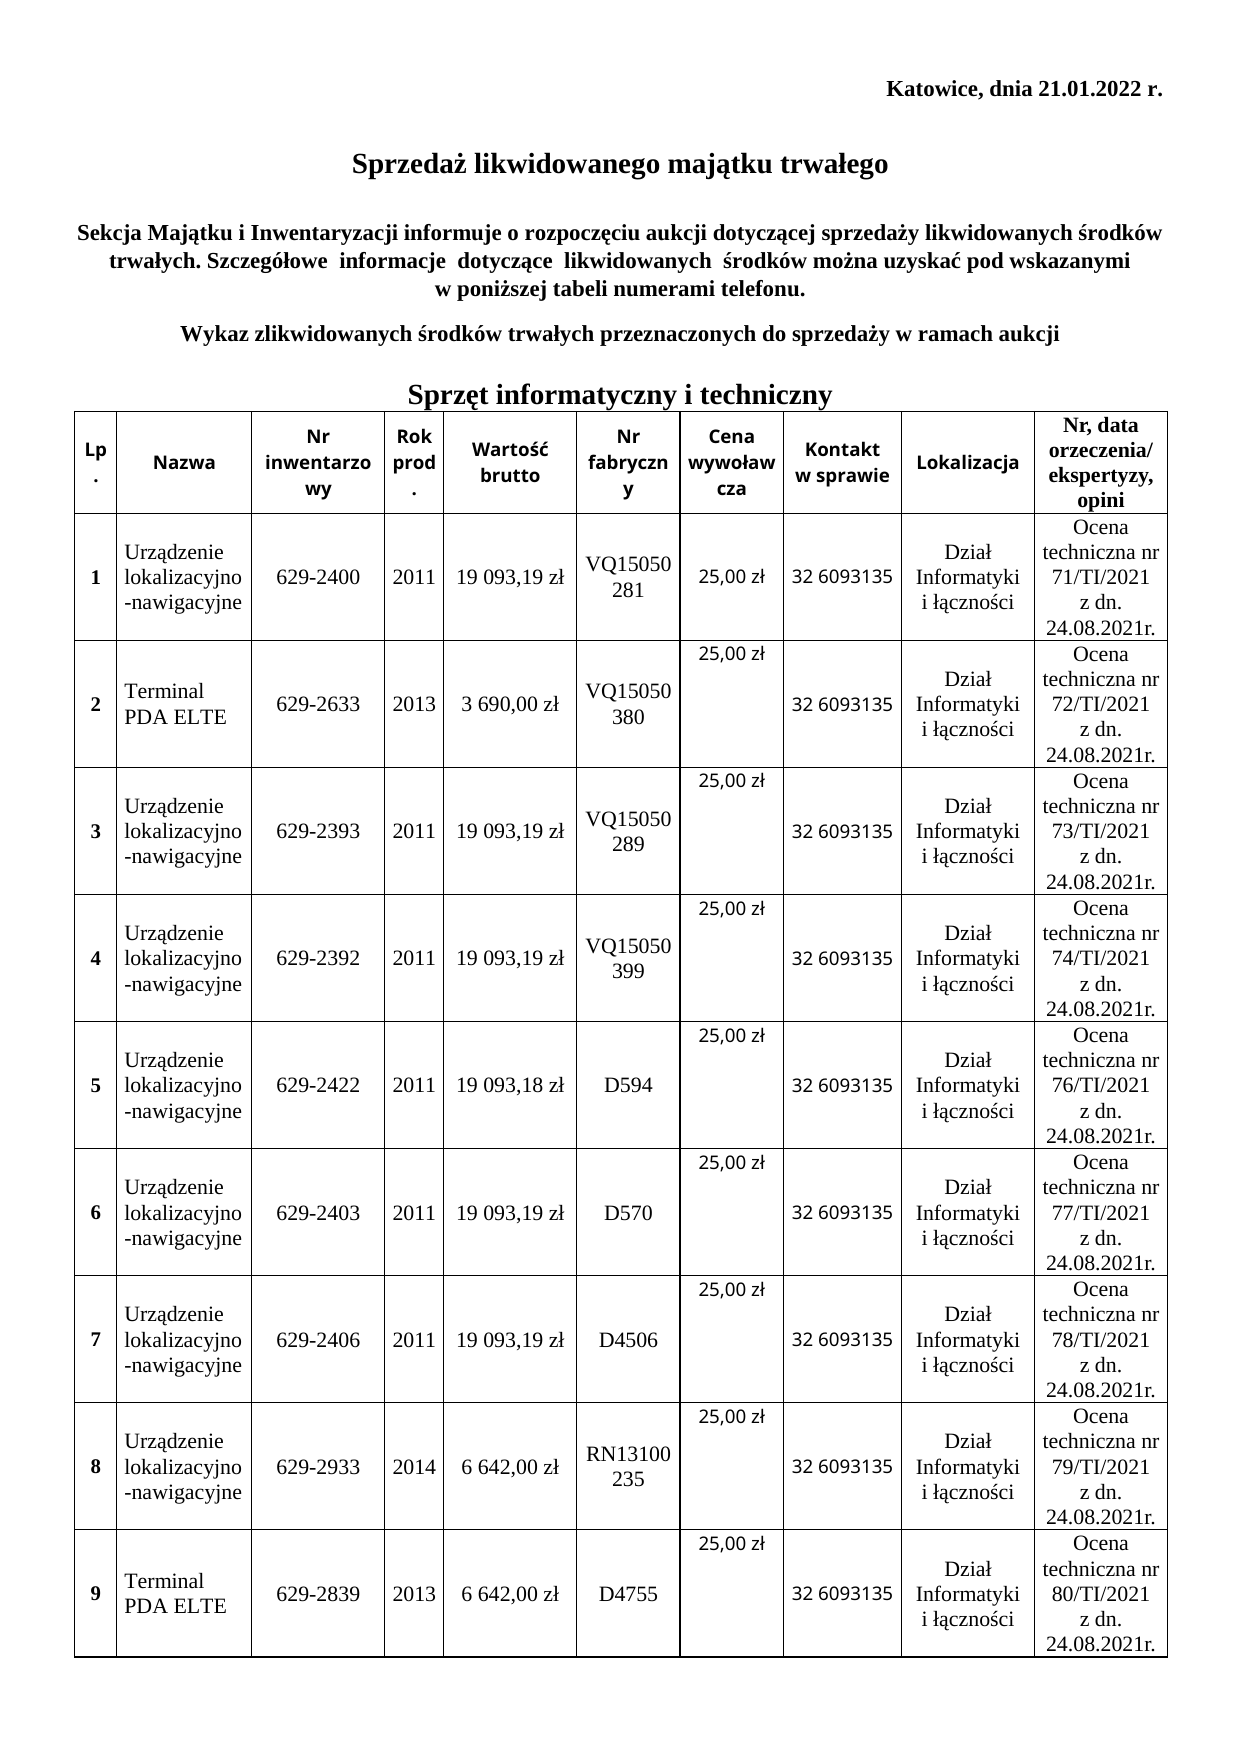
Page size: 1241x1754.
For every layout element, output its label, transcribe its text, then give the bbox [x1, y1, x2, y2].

table_cell 2013 [385, 641, 443, 767]
table_cell 25,00 zł [681, 514, 783, 640]
table_cell 2 [75, 641, 116, 767]
table_cell VQ15050399 [577, 895, 679, 1021]
table_cell Urządzenie lokalizacyjno-nawigacyjne [117, 1022, 251, 1148]
table_header Cena wywoławcza [681, 412, 783, 513]
table_cell 629-2406 [252, 1276, 384, 1402]
table_cell 32 6093135 [784, 1022, 901, 1148]
text Sprzęt informatyczny i techniczny [75, 377, 1165, 411]
table_header Nr inwentarzowy [252, 412, 384, 513]
table_cell 8 [75, 1403, 116, 1529]
table_cell 32 6093135 [784, 1149, 901, 1275]
table_cell Urządzenie lokalizacyjno-nawigacyjne [117, 895, 251, 1021]
table_header Wartość brutto [444, 412, 576, 513]
table_header Nazwa [117, 412, 251, 513]
table_cell 19 093,19 zł [444, 1149, 576, 1275]
table_cell 25,00 zł [681, 1403, 783, 1529]
table_cell 25,00 zł [681, 641, 783, 767]
table_cell 19 093,19 zł [444, 895, 576, 1021]
table_cell Ocena techniczna nr 73/TI/2021 z dn. 24.08.2021r. [1035, 768, 1167, 894]
table_cell Ocena techniczna nr 72/TI/2021 z dn. 24.08.2021r. [1035, 641, 1167, 767]
table_cell 2011 [385, 1276, 443, 1402]
table_header Kontakt w sprawie [784, 412, 901, 513]
table_cell 32 6093135 [784, 1276, 901, 1402]
table_cell Ocena techniczna nr 78/TI/2021 z dn. 24.08.2021r. [1035, 1276, 1167, 1402]
table_cell 3 [75, 768, 116, 894]
table_header Lp. [75, 412, 116, 513]
table_cell Dział Informatyki i łączności [902, 1149, 1034, 1275]
table_cell Urządzenie lokalizacyjno-nawigacyjne [117, 1403, 251, 1529]
text Katowice, dnia 21.01.2022 r. [812, 75, 1165, 101]
table_cell Dział Informatyki i łączności [902, 1530, 1034, 1656]
table_cell VQ15050281 [577, 514, 679, 640]
table_cell Urządzenie lokalizacyjno-nawigacyjne [117, 1149, 251, 1275]
text Sprzedaż likwidowanego majątku trwałego [75, 146, 1165, 179]
table_cell D594 [577, 1022, 679, 1148]
table_cell Dział Informatyki i łączności [902, 1276, 1034, 1402]
table_cell 5 [75, 1022, 116, 1148]
table_cell D4506 [577, 1276, 679, 1402]
table_cell 2011 [385, 768, 443, 894]
table_cell Ocena techniczna nr 71/TI/2021 z dn. 24.08.2021r. [1035, 514, 1167, 640]
table_cell 4 [75, 895, 116, 1021]
table_header Nr, data orzeczenia/ ekspertyzy, opini [1035, 412, 1167, 513]
table_cell 2013 [385, 1530, 443, 1656]
table_cell Ocena techniczna nr 76/TI/2021 z dn. 24.08.2021r. [1035, 1022, 1167, 1148]
table_cell Ocena techniczna nr 74/TI/2021 z dn. 24.08.2021r. [1035, 895, 1167, 1021]
table_cell 19 093,19 zł [444, 1276, 576, 1402]
table_cell 629-2422 [252, 1022, 384, 1148]
table_cell D4755 [577, 1530, 679, 1656]
table_cell 2011 [385, 1149, 443, 1275]
table_cell 629-2392 [252, 895, 384, 1021]
table_cell 19 093,19 zł [444, 514, 576, 640]
table_cell 3 690,00 zł [444, 641, 576, 767]
table_cell Dział Informatyki i łączności [902, 1403, 1034, 1529]
table_cell VQ15050289 [577, 768, 679, 894]
table_cell 7 [75, 1276, 116, 1402]
table_cell 25,00 zł [681, 768, 783, 894]
table_cell 25,00 zł [681, 895, 783, 1021]
table_cell Dział Informatyki i łączności [902, 514, 1034, 640]
table_cell 2011 [385, 1022, 443, 1148]
table_cell Dział Informatyki i łączności [902, 895, 1034, 1021]
table_cell 32 6093135 [784, 1530, 901, 1656]
table_cell Urządzenie lokalizacyjno-nawigacyjne [117, 1276, 251, 1402]
table_cell 2014 [385, 1403, 443, 1529]
table_cell 2011 [385, 514, 443, 640]
table_cell 32 6093135 [784, 1403, 901, 1529]
table_cell 6 642,00 zł [444, 1530, 576, 1656]
table_cell Ocena techniczna nr 80/TI/2021 z dn. 24.08.2021r. [1035, 1530, 1167, 1656]
table_cell 25,00 zł [681, 1022, 783, 1148]
table_cell Dział Informatyki i łączności [902, 768, 1034, 894]
table_header Lokalizacja [902, 412, 1034, 513]
table_cell 32 6093135 [784, 641, 901, 767]
table_cell D570 [577, 1149, 679, 1275]
table_cell Urządzenie lokalizacyjno-nawigacyjne [117, 768, 251, 894]
table_cell 629-2933 [252, 1403, 384, 1529]
table_header Nr fabryczny [577, 412, 679, 513]
table_cell 19 093,19 zł [444, 768, 576, 894]
table_cell Dział Informatyki i łączności [902, 1022, 1034, 1148]
table_cell 32 6093135 [784, 768, 901, 894]
table_cell 6 642,00 zł [444, 1403, 576, 1529]
table_cell VQ15050380 [577, 641, 679, 767]
table_cell Ocena techniczna nr 79/TI/2021 z dn. 24.08.2021r. [1035, 1403, 1167, 1529]
text Sekcja Majątku i Inwentaryzacji informuje o rozpoczęciu aukcji dotyczącej sprzedaży likwidowanych środków trwałych. Szczegółowe informacje dotyczące likwidowanych środków można uzyskać pod wskazanymi w poniższej tabeli numerami telefonu. [75, 219, 1165, 301]
table_cell 32 6093135 [784, 514, 901, 640]
table_cell 629-2839 [252, 1530, 384, 1656]
table_cell 25,00 zł [681, 1149, 783, 1275]
table_cell 629-2393 [252, 768, 384, 894]
table_header Rok prod. [385, 412, 443, 513]
text Wykaz zlikwidowanych środków trwałych przeznaczonych do sprzedaży w ramach aukcji [75, 319, 1165, 346]
table_cell 6 [75, 1149, 116, 1275]
table_cell Terminal PDA ELTE [117, 1530, 251, 1656]
table_cell 9 [75, 1530, 116, 1656]
table_cell Urządzenie lokalizacyjno-nawigacyjne [117, 514, 251, 640]
table_cell 629-2400 [252, 514, 384, 640]
table_cell Ocena techniczna nr 77/TI/2021 z dn. 24.08.2021r. [1035, 1149, 1167, 1275]
table_cell 25,00 zł [681, 1530, 783, 1656]
table_cell 1 [75, 514, 116, 640]
table_cell 25,00 zł [681, 1276, 783, 1402]
table_cell RN13100235 [577, 1403, 679, 1529]
table_cell 19 093,18 zł [444, 1022, 576, 1148]
table_cell 629-2403 [252, 1149, 384, 1275]
table_cell 629-2633 [252, 641, 384, 767]
table_cell Dział Informatyki i łączności [902, 641, 1034, 767]
table_cell 2011 [385, 895, 443, 1021]
table_cell Terminal PDA ELTE [117, 641, 251, 767]
table_cell 32 6093135 [784, 895, 901, 1021]
